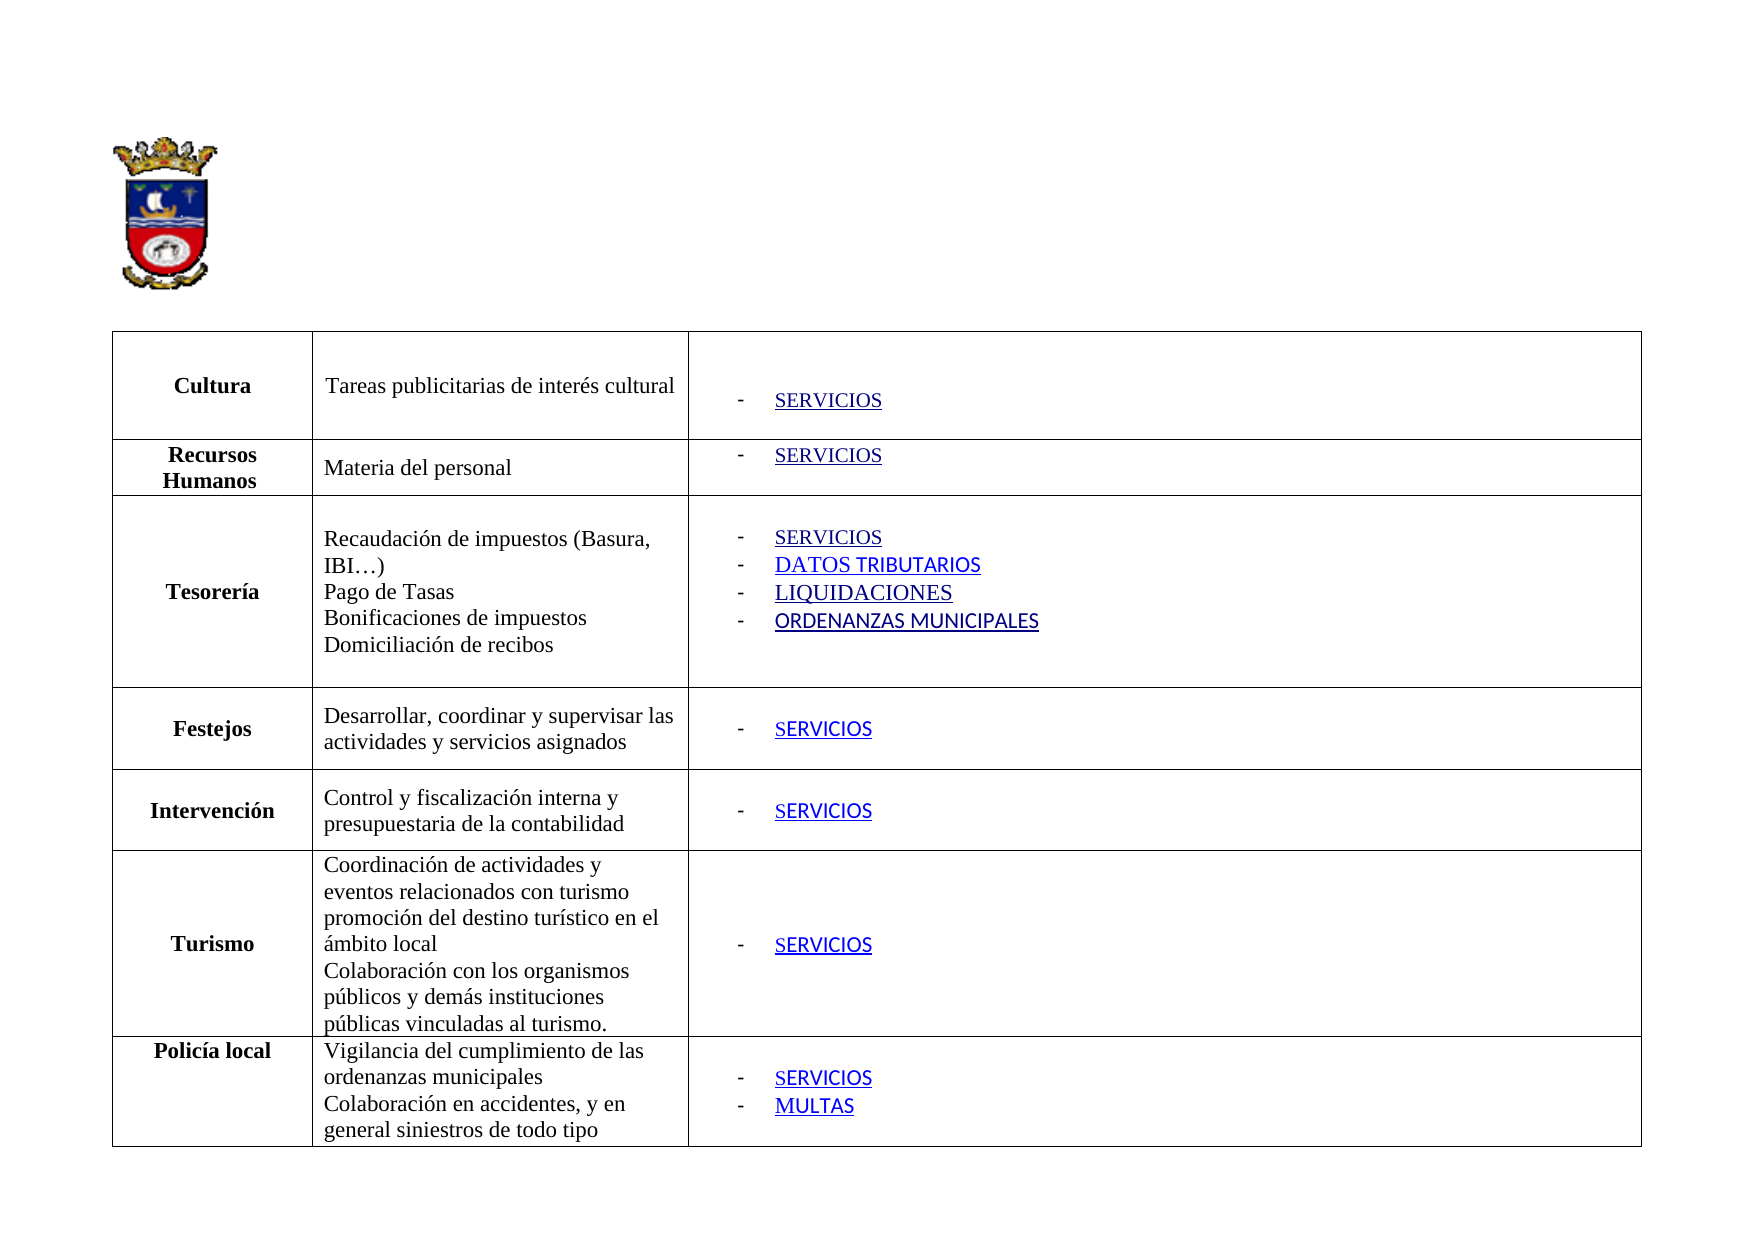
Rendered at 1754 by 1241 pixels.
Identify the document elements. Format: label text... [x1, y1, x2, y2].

table_cell Tareas publicitarias de interés cultural [313, 332, 688, 439]
table_cell SERVICIOS MULTAS [689, 1037, 1641, 1146]
table_cell Policía local [113, 1037, 312, 1146]
table_cell Control y fiscalización interna y presupuestaria de la contabilidad [313, 770, 688, 850]
table_cell Festejos [113, 688, 312, 769]
table_cell Tesorería [113, 496, 312, 687]
table_cell Cultura [113, 332, 312, 439]
table_cell Desarrollar, coordinar y supervisar las actividades y servicios asignados [313, 688, 688, 769]
table_cell Materia del personal [313, 440, 688, 495]
table_cell SERVICIOS [689, 770, 1641, 850]
table_cell Vigilancia del cumplimiento de las ordenanzas municipales Colaboración en accidentes, y en general siniestros de todo tipo [313, 1037, 688, 1146]
table_cell Coordinación de actividades y eventos relacionados con turismo promoción del destino turístico en el ámbito local Colaboración con los organismos públicos y demás instituciones públicas vinculadas al turismo. [313, 851, 688, 1036]
table_cell SERVICIOS [689, 851, 1641, 1036]
table_cell Turismo [113, 851, 312, 1036]
table_cell Recursos Humanos [113, 440, 312, 495]
table_cell SERVICIOS [689, 332, 1641, 439]
table_cell SERVICIOS [689, 440, 1641, 495]
table_cell SERVICIOS DATOS TRIBUTARIOS LIQUIDACIONES ORDENANZAS MUNICIPALES [689, 496, 1641, 687]
table_cell SERVICIOS [689, 688, 1641, 769]
table_cell Intervención [113, 770, 312, 850]
table_cell Recaudación de impuestos (Basura, IBI…) Pago de Tasas Bonificaciones de impuestos Domiciliación de recibos [313, 496, 688, 687]
